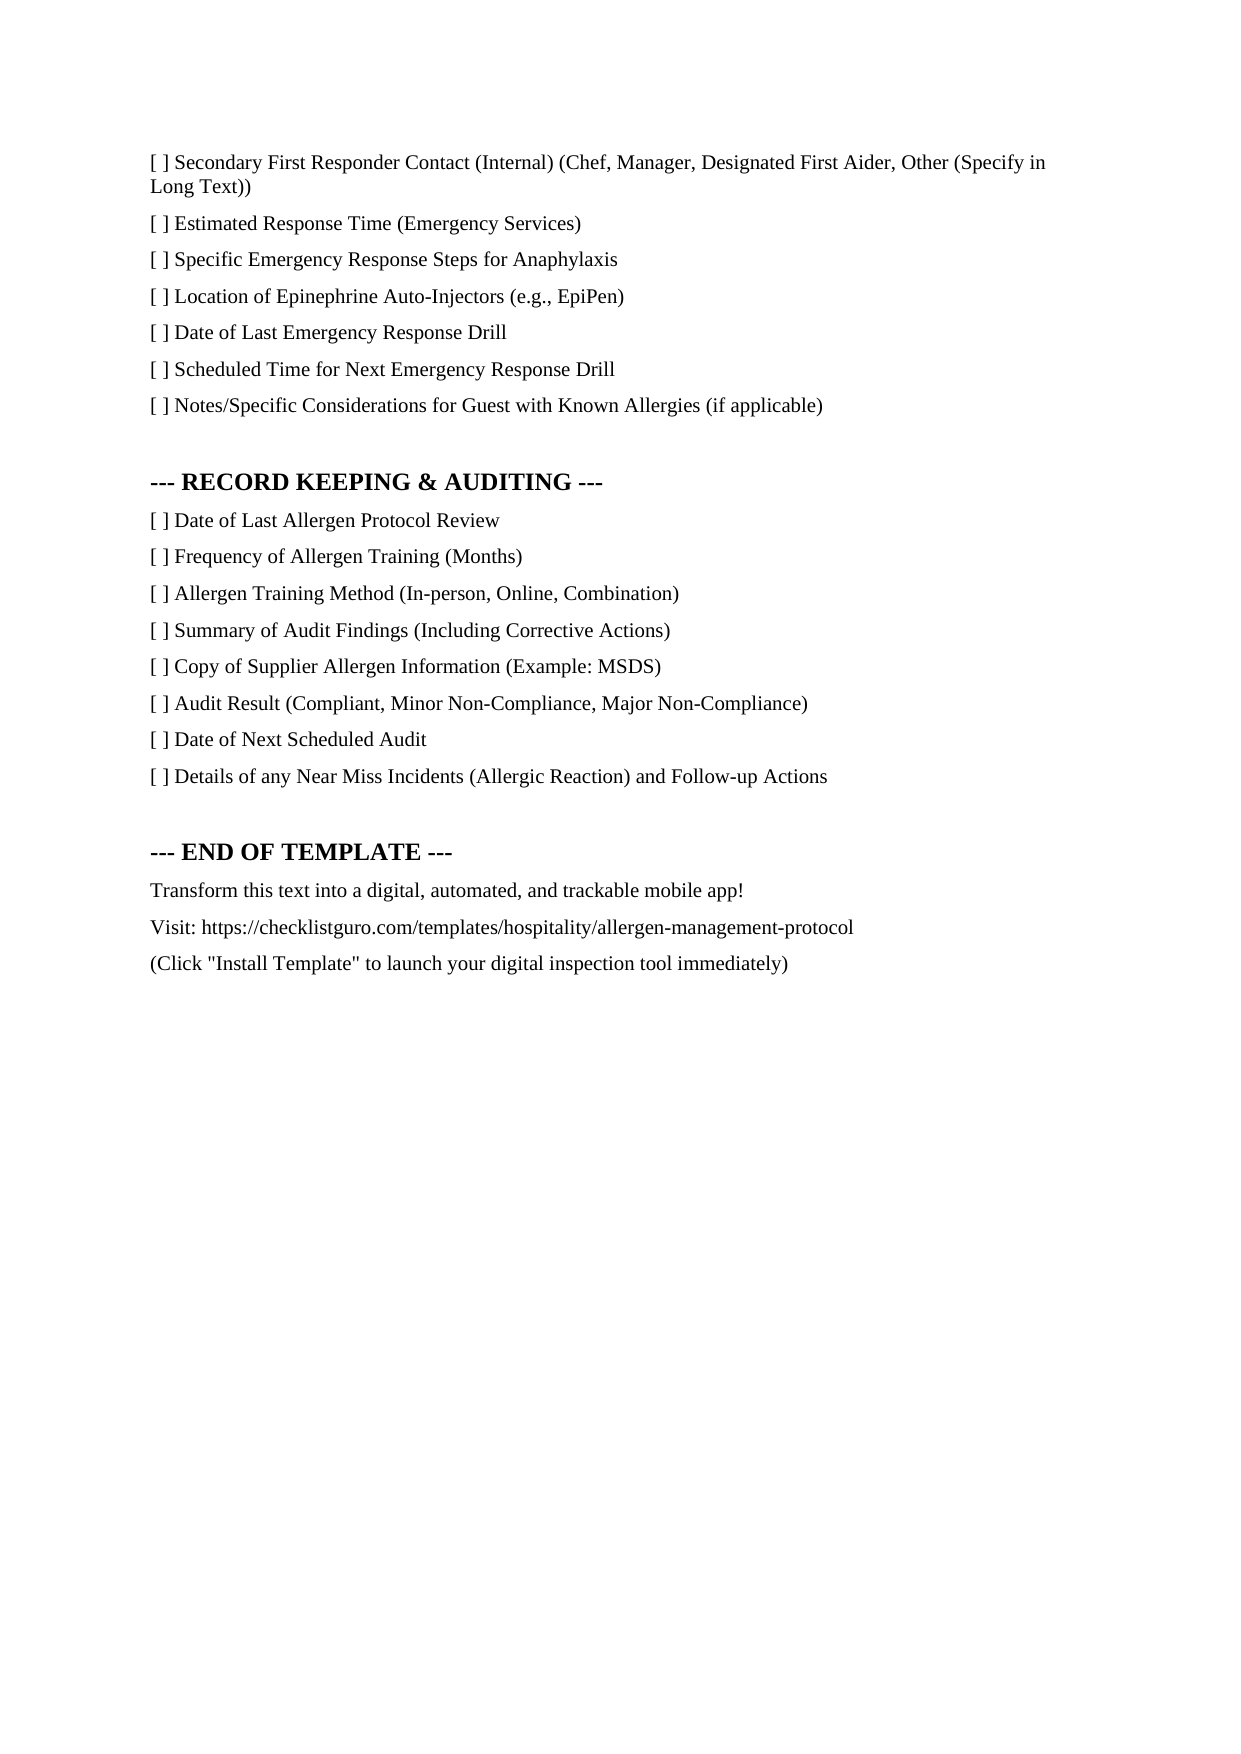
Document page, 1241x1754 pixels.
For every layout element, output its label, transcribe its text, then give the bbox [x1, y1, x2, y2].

text [ ] Copy of Supplier Allergen Information (Example: MSDS) [150, 654, 1090, 678]
text [ ] Allergen Training Method (In-person, Online, Combination) [150, 581, 1090, 605]
text [ ] Estimated Response Time (Emergency Services) [150, 211, 1090, 235]
text Visit: https://checklistguro.com/templates/hospitality/allergen-management-protocol [150, 915, 1090, 939]
text --- RECORD KEEPING & AUDITING --- [150, 467, 1090, 495]
text [ ] Frequency of Allergen Training (Months) [150, 544, 1090, 568]
text [ ] Details of any Near Miss Incidents (Allergic Reaction) and Follow-up Actions [150, 764, 1090, 788]
text [ ] Scheduled Time for Next Emergency Response Drill [150, 357, 1090, 381]
text [ ] Summary of Audit Findings (Including Corrective Actions) [150, 617, 1090, 642]
text [ ] Date of Next Scheduled Audit [150, 727, 1090, 751]
text [ ] Date of Last Allergen Protocol Review [150, 508, 1090, 532]
text (Click "Install Template" to launch your digital inspection tool immediately) [150, 951, 1090, 975]
text [ ] Audit Result (Compliant, Minor Non-Compliance, Major Non-Compliance) [150, 691, 1090, 715]
text [ ] Secondary First Responder Contact (Internal) (Chef, Manager, Designated First Aider, Other (Specify in Long Text)) [150, 150, 1090, 198]
text --- END OF TEMPLATE --- [150, 837, 1090, 866]
text [ ] Location of Epinephrine Auto-Injectors (e.g., EpiPen) [150, 284, 1090, 308]
text [ ] Specific Emergency Response Steps for Anaphylaxis [150, 247, 1090, 271]
text [ ] Date of Last Emergency Response Drill [150, 320, 1090, 344]
text [ ] Notes/Specific Considerations for Guest with Known Allergies (if applicable) [150, 393, 1090, 417]
text Transform this text into a digital, automated, and trackable mobile app! [150, 878, 1090, 902]
